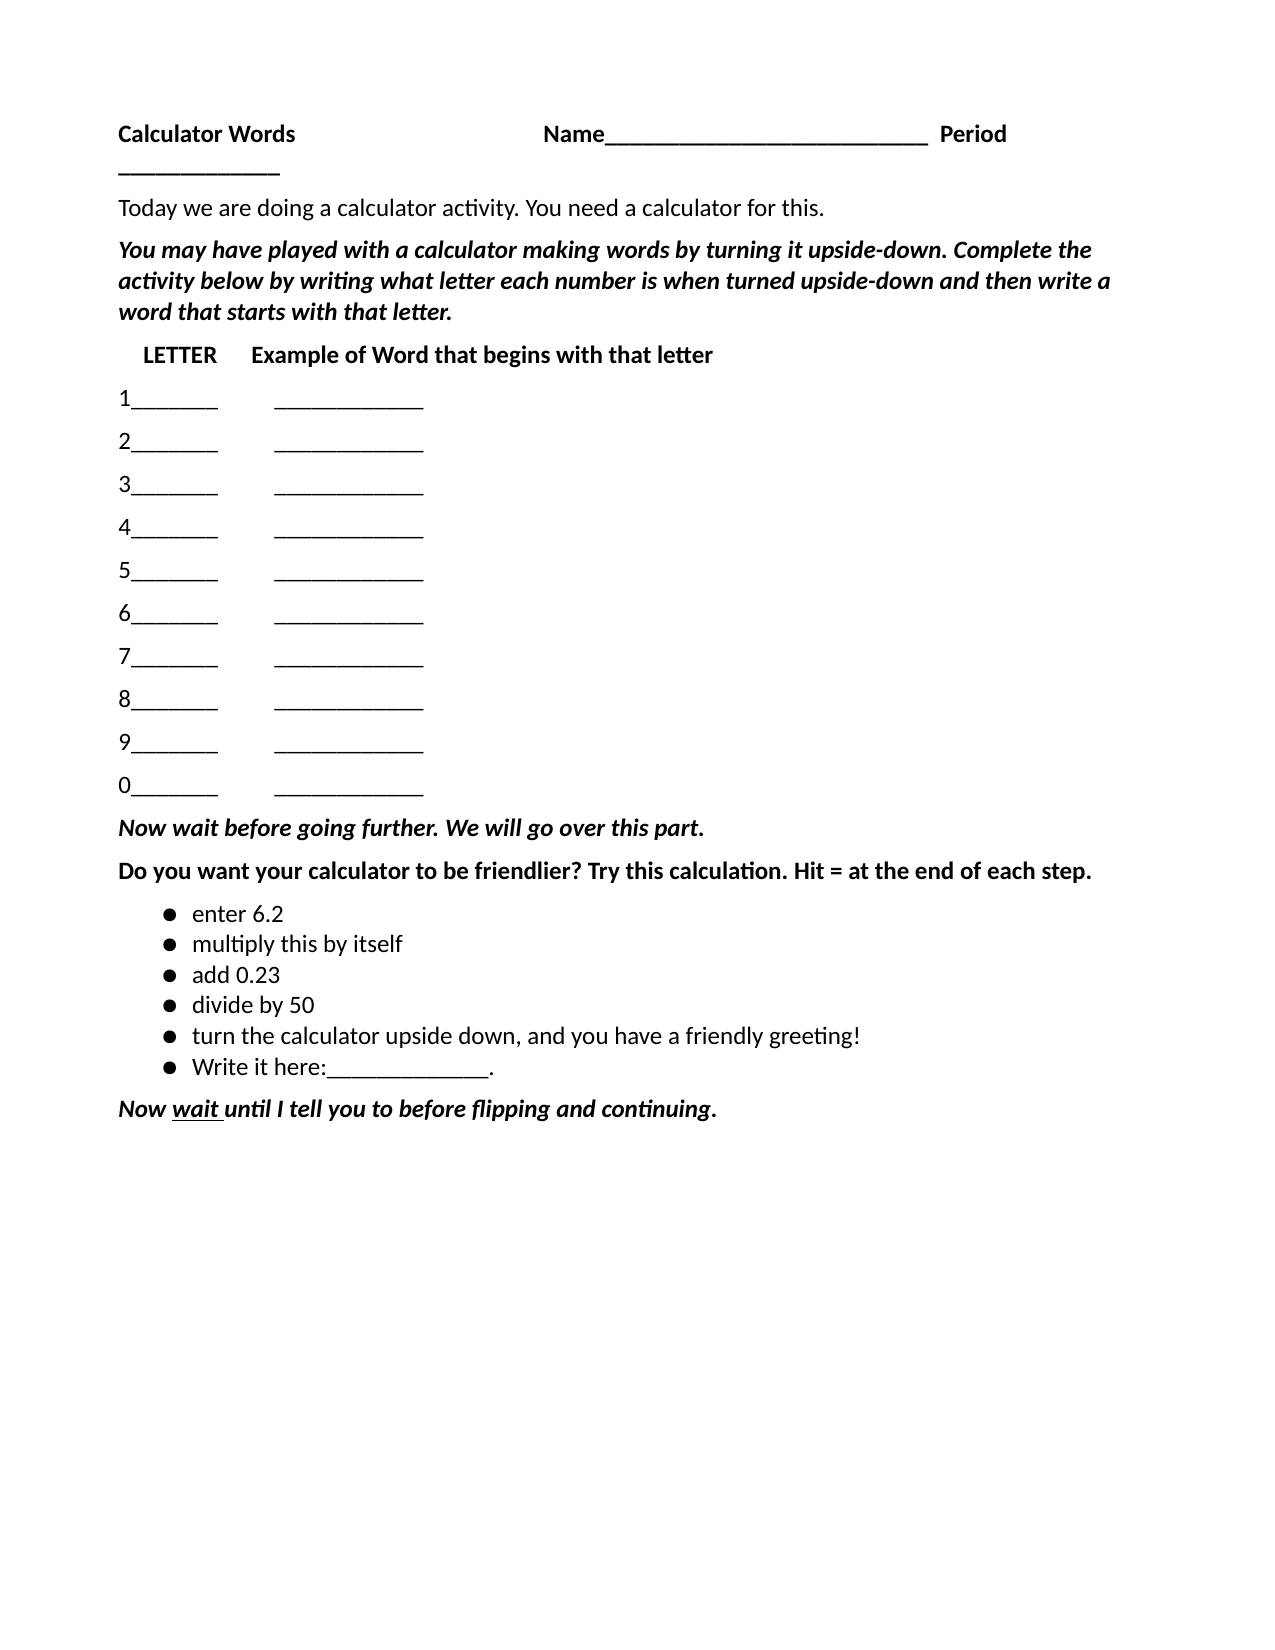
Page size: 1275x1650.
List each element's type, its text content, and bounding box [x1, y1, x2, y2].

text Calculator Words Name__________________________ Period _____________ [118, 118, 1157, 179]
list enter 6.2 [162, 898, 1157, 928]
text Today we are doing a calculator activity. You need a calculator for this. [118, 192, 1157, 222]
text 8_______ ____________ [118, 683, 1157, 713]
list multiply this by itself [162, 928, 1157, 959]
text 9_______ ____________ [118, 726, 1157, 756]
text 1_______ ____________ [118, 382, 1157, 412]
list add 0.23 [162, 959, 1157, 989]
text Now wait before going further. We will go over this part. [118, 812, 1157, 842]
text 6_______ ____________ [118, 597, 1157, 627]
text You may have played with a calculator making words by turning it upside-down. Complete the activity below by writing what letter each number is when turned upside-down and then write a word that starts with that letter. [118, 235, 1157, 326]
text 4_______ ____________ [118, 511, 1157, 541]
text 5_______ ____________ [118, 554, 1157, 584]
list turn the calculator upside down, and you have a friendly greeting! [162, 1020, 1157, 1051]
list Write it here:_____________. [162, 1051, 1157, 1081]
text LETTER Example of Word that begins with that letter [118, 339, 1157, 369]
text 7_______ ____________ [118, 640, 1157, 670]
text 3_______ ____________ [118, 468, 1157, 498]
text Do you want your calculator to be friendlier? Try this calculation. Hit = at the end of each step. [118, 855, 1157, 886]
text 2_______ ____________ [118, 425, 1157, 455]
list divide by 50 [162, 989, 1157, 1020]
text 0_______ ____________ [118, 769, 1157, 799]
text Now wait until I tell you to before flipping and continuing. [118, 1094, 1157, 1124]
